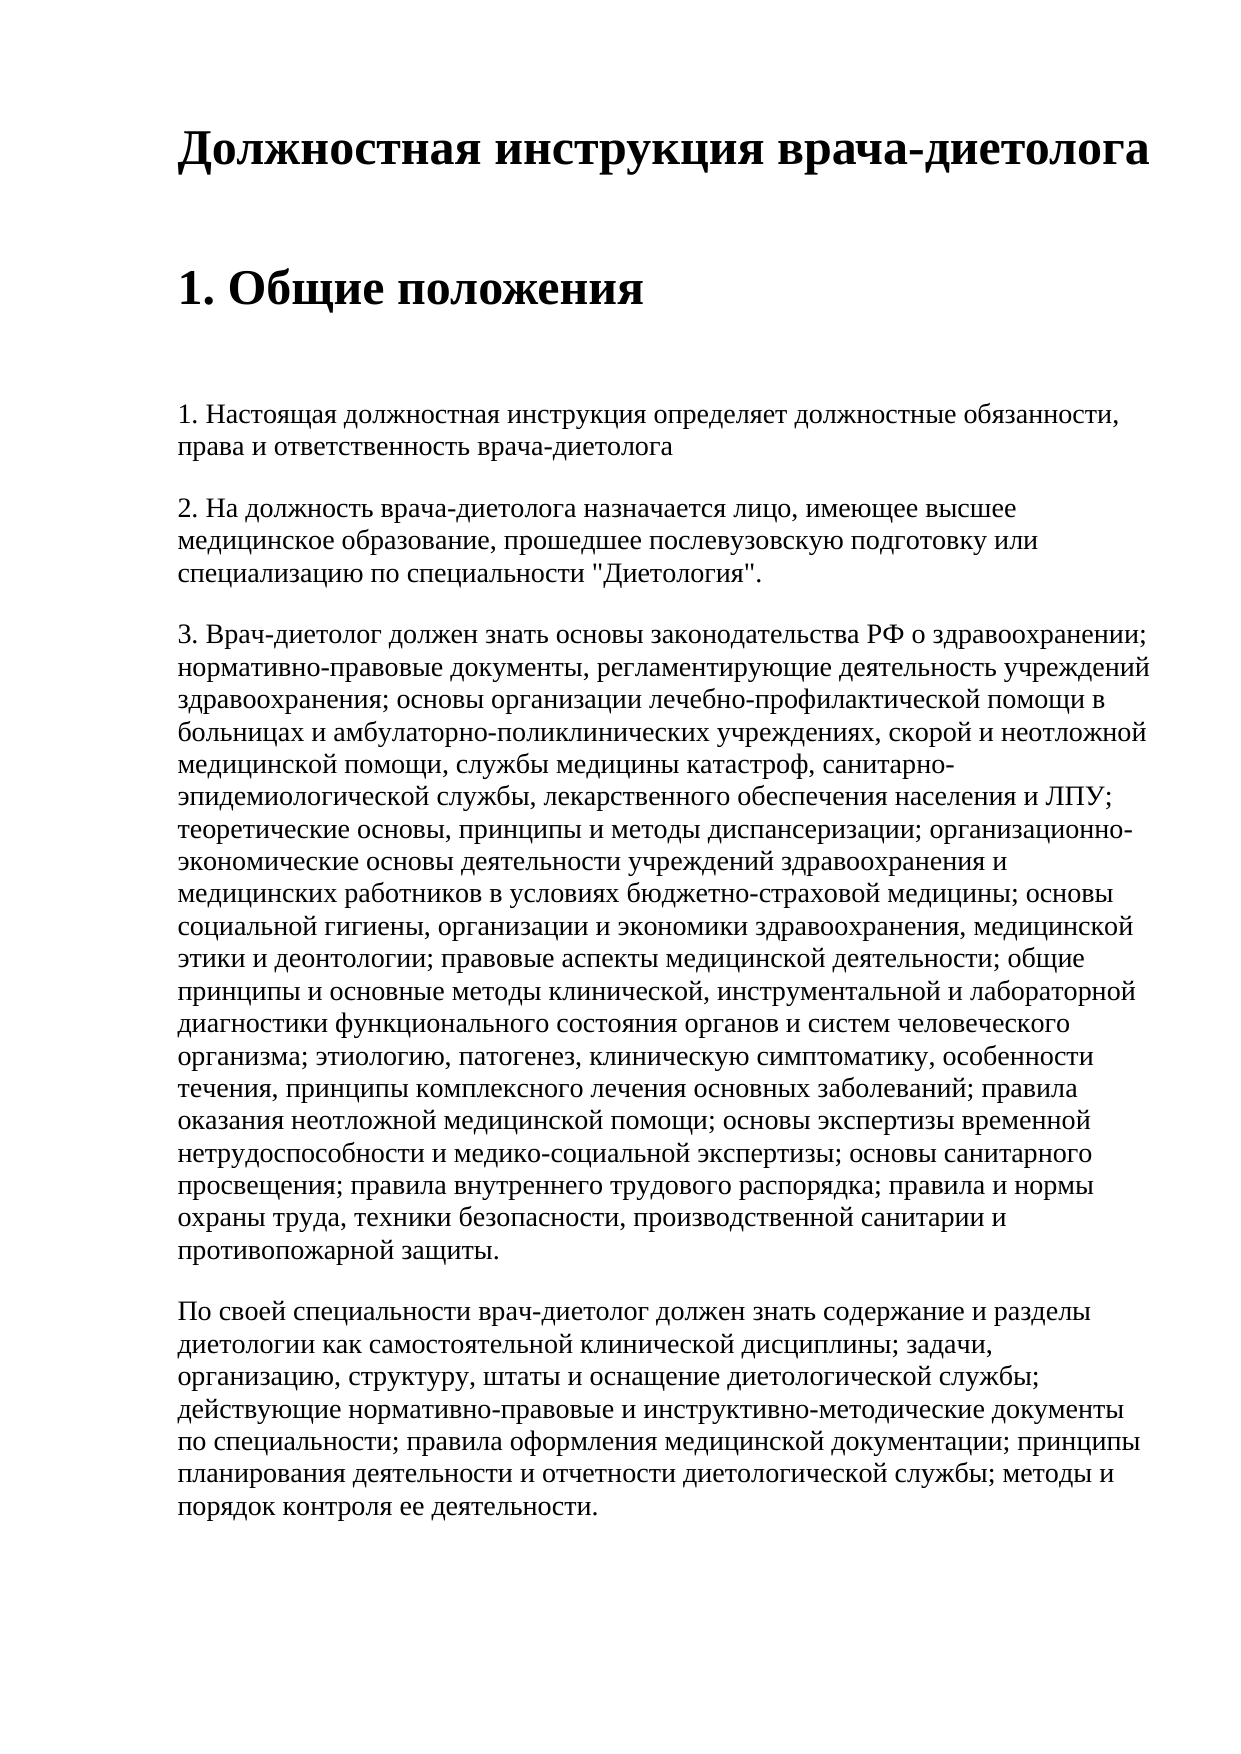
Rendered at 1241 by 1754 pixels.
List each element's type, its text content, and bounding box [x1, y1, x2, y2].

text 2. На должность врача-диетолога назначается лицо, имеющее высшее медицинское образование, прошедшее послевузовскую подготовку или специализацию по специальности "Диетология". [177, 491, 1152, 588]
text 1. Настоящая должностная инструкция определяет должностные обязанности, права и ответственность врача-диетолога [177, 397, 1152, 462]
text По своей специальности врач-диетолог должен знать содержание и разделы диетологии как самостоятельной клинической дисциплины; задачи, организацию, структуру, штаты и оснащение диетологической службы; действующие нормативно-правовые и инструктивно-методические документы по специальности; правила оформления медицинской документации; принципы планирования деятельности и отчетности диетологической службы; методы и порядок контроля ее деятельности. [177, 1294, 1152, 1521]
text 3. Врач-диетолог должен знать основы законодательства РФ о здравоохранении; нормативно-правовые документы, регламентирующие деятельность учреждений здравоохранения; основы организации лечебно-профилактической помощи в больницах и амбулаторно-поликлинических учреждениях, скорой и неотложной медицинской помощи, службы медицины катастроф, санитарно-эпидемиологической службы, лекарственного обеспечения населения и ЛПУ; теоретические основы, принципы и методы диспансеризации; организационно-экономические основы деятельности учреждений здравоохранения и медицинских работников в условиях бюджетно-страховой медицины; основы социальной гигиены, организации и экономики здравоохранения, медицинской этики и деонтологии; правовые аспекты медицинской деятельности; общие принципы и основные методы клинической, инструментальной и лабораторной диагностики функционального состояния органов и систем человеческого организма; этиологию, патогенез, клиническую симптоматику, особенности течения, принципы комплексного лечения основных заболеваний; правила оказания неотложной медицинской помощи; основы экспертизы временной нетрудоспособности и медико-социальной экспертизы; основы санитарного просвещения; правила внутреннего трудового распорядка; правила и нормы охраны труда, техники безопасности, производственной санитарии и противопожарной защиты. [177, 617, 1152, 1265]
subtitle Должностная инструкция врача-диетолога [177, 118, 1152, 176]
subtitle 1. Общие положения [177, 258, 1152, 315]
